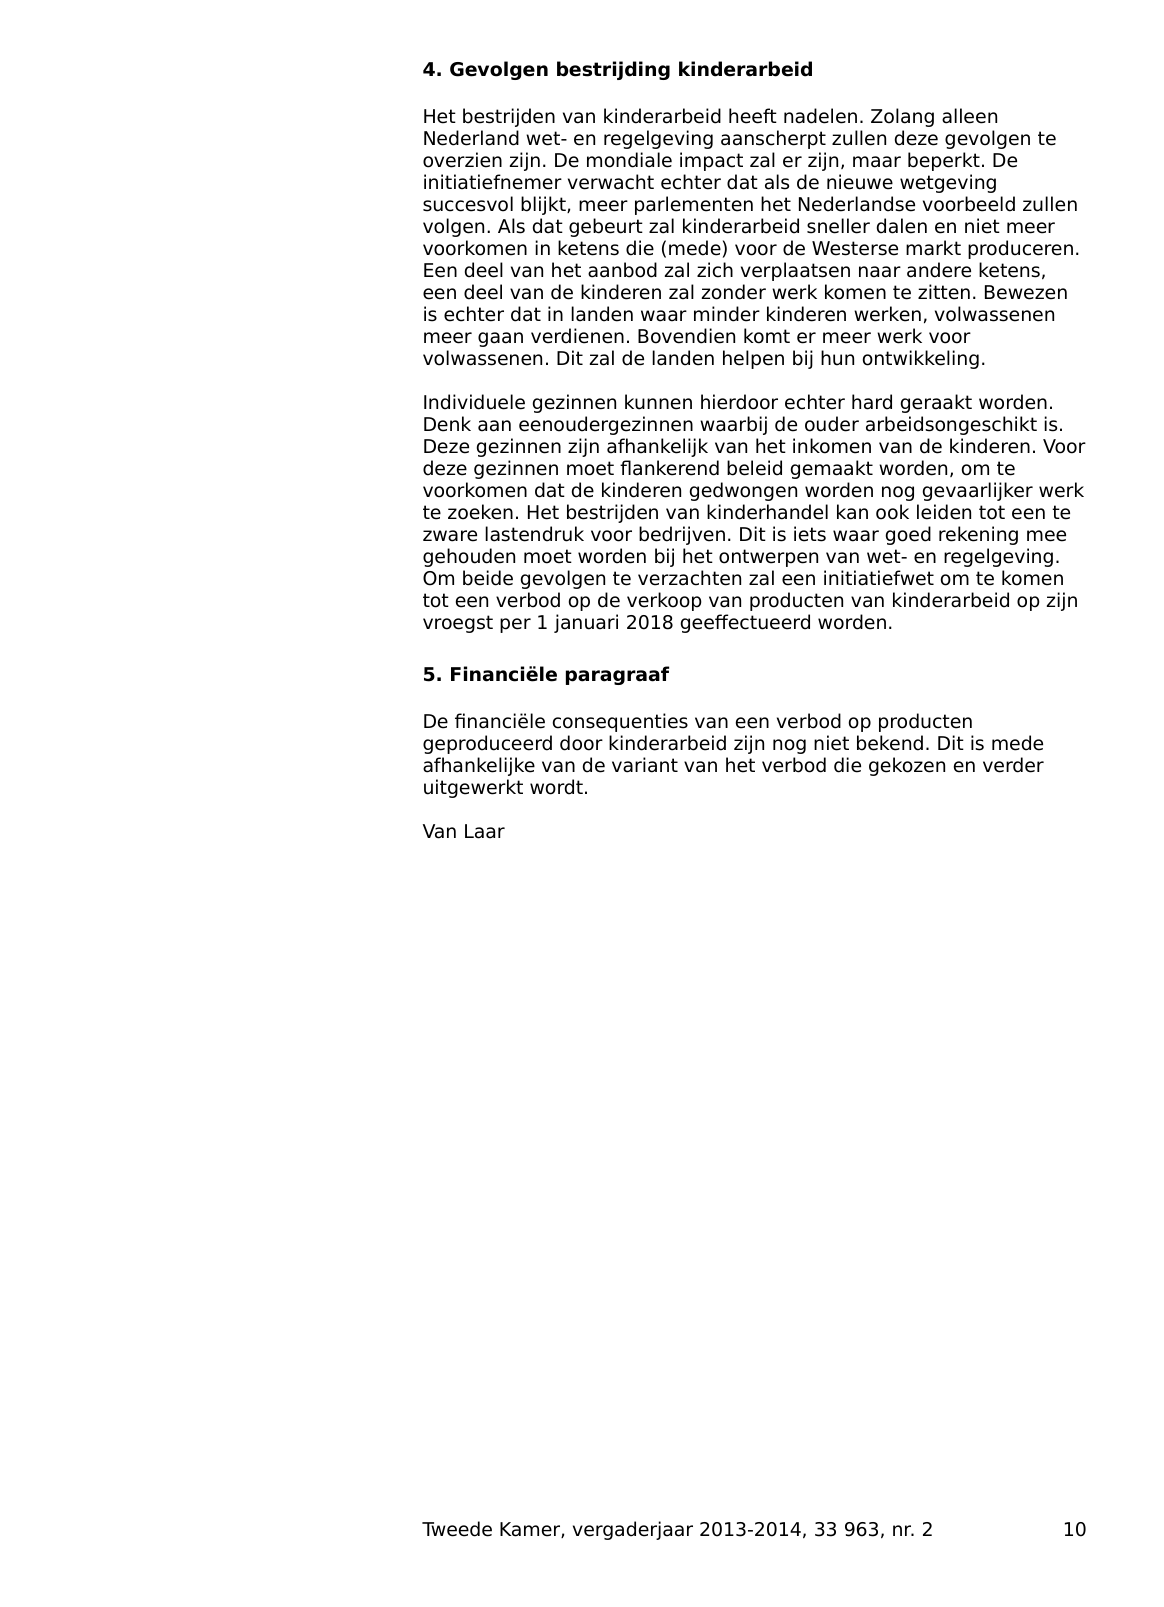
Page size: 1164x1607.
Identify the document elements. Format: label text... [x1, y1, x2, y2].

text Individuele gezinnen kunnen hierdoor echter hard geraakt worden. Denk aan eenoudergezinnen waarbij de ouder arbeidsongeschikt is. Deze gezinnen zijn afhankelijk van het inkomen van de kinderen. Voor deze gezinnen moet flankerend beleid gemaakt worden, om te voorkomen dat de kinderen gedwongen worden nog gevaarlijker werk te zoeken. Het bestrijden van kinderhandel kan ook leiden tot een te zware lastendruk voor bedrijven. Dit is iets waar goed rekening mee gehouden moet worden bij het ontwerpen van wet- en regelgeving. Om beide gevolgen te verzachten zal een initiatiefwet om te komen tot een verbod op de verkoop van producten van kinderarbeid op zijn vroegst per 1 januari 2018 geeffectueerd worden. [422, 392, 1087, 634]
text Het bestrijden van kinderarbeid heeft nadelen. Zolang alleen Nederland wet- en regelgeving aanscherpt zullen deze gevolgen te overzien zijn. De mondiale impact zal er zijn, maar beperkt. De initiatiefnemer verwacht echter dat als de nieuwe wetgeving succesvol blijkt, meer parlementen het Nederlandse voorbeeld zullen volgen. Als dat gebeurt zal kinderarbeid sneller dalen en niet meer voorkomen in ketens die (mede) voor de Westerse markt produceren. Een deel van het aanbod zal zich verplaatsen naar andere ketens, een deel van de kinderen zal zonder werk komen te zitten. Bewezen is echter dat in landen waar minder kinderen werken, volwassenen meer gaan verdienen. Bovendien komt er meer werk voor volwassenen. Dit zal de landen helpen bij hun ontwikkeling. [422, 106, 1087, 370]
text Van Laar [422, 821, 1087, 843]
subtitle 4. Gevolgen bestrijding kinderarbeid [422, 59, 1087, 81]
subtitle 5. Financiële paragraaf [422, 664, 1087, 686]
text De financiële consequenties van een verbod op producten geproduceerd door kinderarbeid zijn nog niet bekend. Dit is mede afhankelijke van de variant van het verbod die gekozen en verder uitgewerkt wordt. [422, 711, 1087, 799]
